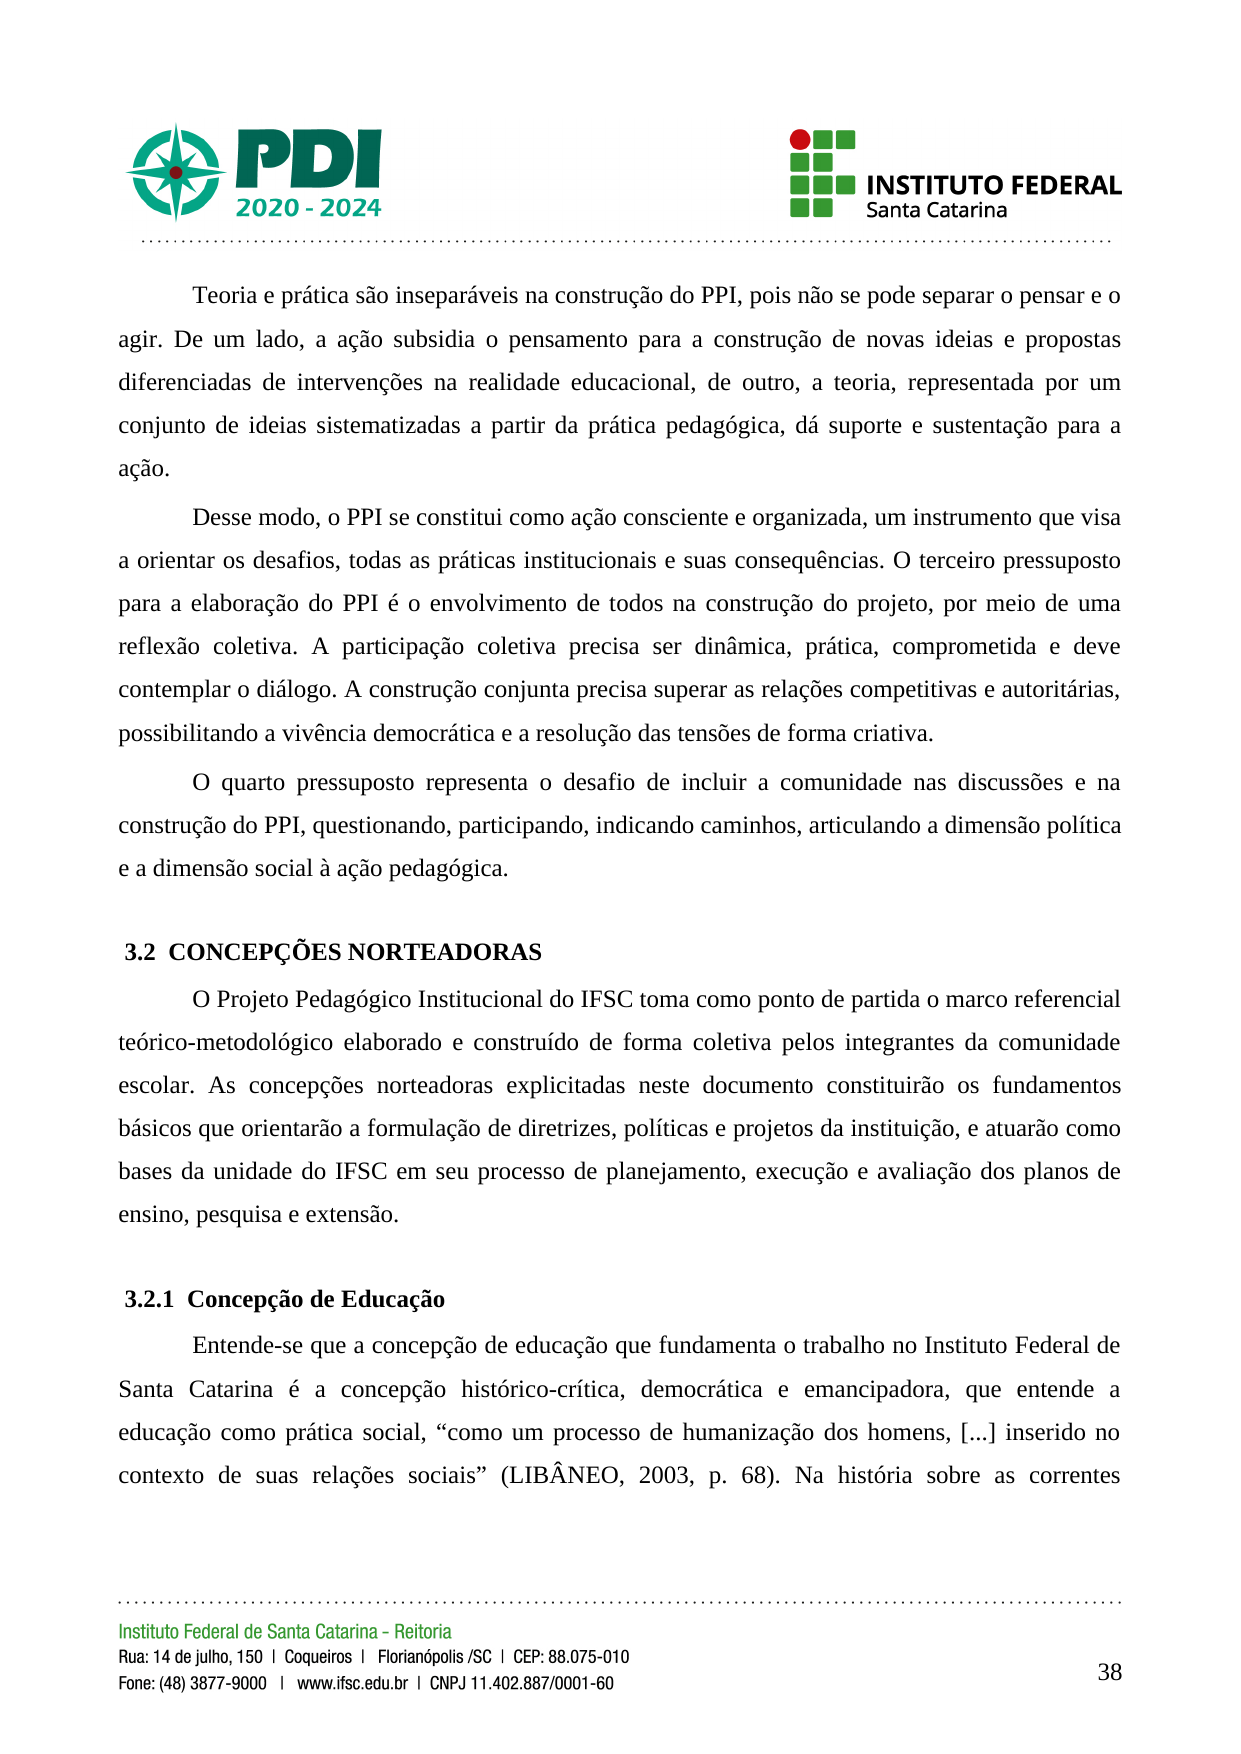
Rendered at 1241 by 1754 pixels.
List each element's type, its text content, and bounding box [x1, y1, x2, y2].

picture [118, 118, 1122, 251]
text Teoria e prática são inseparáveis na construção do PPI, pois não se pode separar o pensar e o agir. De um lado, a ação subsidia o pensamento para a construção de novas ideias e propostas diferenciadas de intervenções na realidade educacional, de outro, a teoria, representada por um conjunto de ideias sistematizadas a partir da prática pedagógica, dá suporte e sustentação para a ação. [118, 281, 1122, 482]
text O quarto pressuposto representa o desafio de incluir a comunidade nas discussões e na construção do PPI, questionando, participando, indicando caminhos, articulando a dimensão política e a dimensão social à ação pedagógica. [118, 767, 1122, 882]
subtitle Concepção de Educação [118, 1284, 1122, 1313]
subtitle CONCEPÇÕES NORTEADORAS [118, 937, 1122, 966]
picture [220, 1599, 1021, 1699]
text Desse modo, o PPI se constitui como ação consciente e organizada, um instrumento que visa a orientar os desafios, todas as práticas institucionais e suas consequências. O terceiro pressuposto para a elaboração do PPI é o envolvimento de todos na construção do projeto, por meio de uma reflexão coletiva. A participação coletiva precisa ser dinâmica, prática, comprometida e deve contemplar o diálogo. A construção conjunta precisa superar as relações competitivas e autoritárias, possibilitando a vivência democrática e a resolução das tensões de forma criativa. [118, 502, 1122, 746]
text O Projeto Pedagógico Institucional do IFSC toma como ponto de partida o marco referencial teórico-metodológico elaborado e construído de forma coletiva pelos integrantes da comunidade escolar. As concepções norteadoras explicitadas neste documento constituirão os fundamentos básicos que orientarão a formulação de diretrizes, políticas e projetos da instituição, e atuarão como bases da unidade do IFSC em seu processo de planejamento, execução e avaliação dos planos de ensino, pesquisa e extensão. [118, 984, 1122, 1228]
text Entende-se que a concepção de educação que fundamenta o trabalho no Instituto Federal de Santa Catarina é a concepção histórico-crítica, democrática e emancipadora, que entende a educação como prática social, “como um processo de humanização dos homens, [...] inserido no contexto de suas relações sociais” (LIBÂNEO, 2003, p. 68). Na história sobre as correntes [118, 1331, 1122, 1489]
